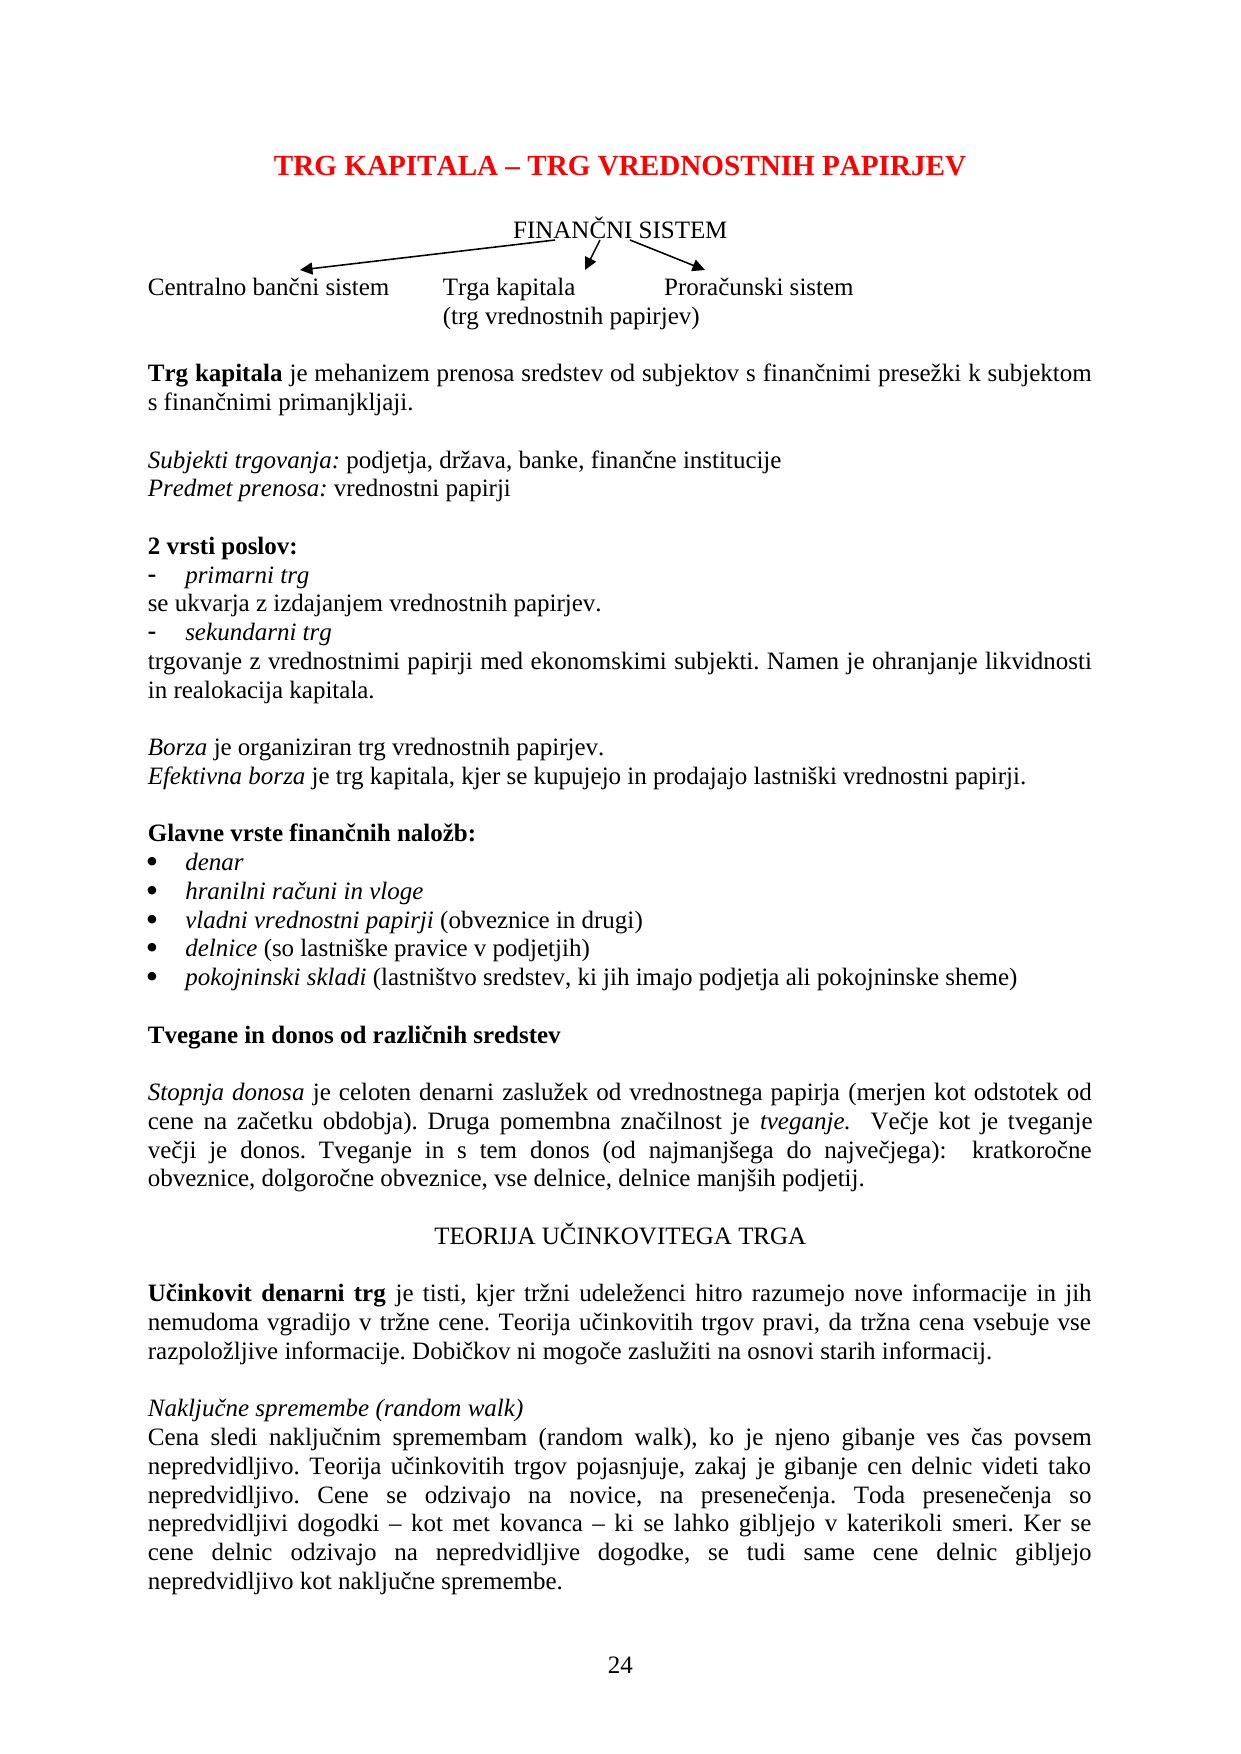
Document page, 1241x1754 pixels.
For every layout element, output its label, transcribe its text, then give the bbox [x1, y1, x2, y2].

list hranilni računi in vloge [148, 876, 1093, 905]
list delnice (so lastniške pravice v podjetjih) [148, 933, 1093, 962]
text Centralno bančni sistem Trga kapitala Proračunski sistem [148, 272, 1093, 301]
list vladni vrednostni papirji (obveznice in drugi) [148, 905, 1093, 933]
text 2 vrsti poslov: [148, 531, 1093, 560]
text Učinkovit denarni trg je tisti, kjer tržni udeleženci hitro razumejo nove informacije in jih nemudoma vgradijo v tržne cene. Teorija učinkovitih trgov pravi, da tržna cena vsebuje vse razpoložljive informacije. Dobičkov ni mogoče zaslužiti na osnovi starih informacij. [148, 1278, 1093, 1365]
text Subjekti trgovanja: podjetja, država, banke, finančne institucije [148, 445, 1093, 473]
text TRG KAPITALA – TRG VREDNOSTNIH PAPIRJEV [148, 148, 1093, 181]
text Cena sledi naključnim spremembam (random walk), ko je njeno gibanje ves čas povsem nepredvidljivo. Teorija učinkovitih trgov pojasnjuje, zakaj je gibanje cen delnic videti tako nepredvidljivo. Cene se odzivajo na novice, na presenečenja. Toda presenečenja so nepredvidljivi dogodki – kot met kovanca – ki se lahko gibljejo v katerikoli smeri. Ker se cene delnic odzivajo na nepredvidljive dogodke, se tudi same cene delnic gibljejo nepredvidljivo kot naključne spremembe. [148, 1422, 1093, 1595]
text (trg vrednostnih papirjev) [148, 301, 1093, 330]
list sekundarni trg [148, 617, 1093, 646]
text se ukvarja z izdajanjem vrednostnih papirjev. [148, 588, 1093, 617]
text Efektivna borza je trg kapitala, kjer se kupujejo in prodajajo lastniški vrednostni papirji. [148, 761, 1093, 790]
text FINANČNI SISTEM [148, 215, 1093, 243]
text trgovanje z vrednostnimi papirji med ekonomskimi subjekti. Namen je ohranjanje likvidnosti in realokacija kapitala. [148, 646, 1093, 703]
text Tvegane in donos od različnih sredstev [148, 1020, 1093, 1048]
text Naključne spremembe (random walk) [148, 1393, 1093, 1422]
text Trg kapitala je mehanizem prenosa sredstev od subjektov s finančnimi presežki k subjektom s finančnimi primanjkljaji. [148, 358, 1093, 416]
text Stopnja donosa je celoten denarni zaslužek od vrednostnega papirja (merjen kot odstotek od cene na začetku obdobja). Druga pomembna značilnost je tveganje. Večje kot je tveganje večji je donos. Tveganje in s tem donos (od najmanjšega do največjega): kratkoročne obveznice, dolgoročne obveznice, vse delnice, delnice manjših podjetij. [148, 1077, 1093, 1192]
text Borza je organiziran trg vrednostnih papirjev. [148, 732, 1093, 761]
text Predmet prenosa: vrednostni papirji [148, 473, 1093, 502]
list primarni trg [148, 560, 1093, 588]
list denar [148, 847, 1093, 876]
list pokojninski skladi (lastništvo sredstev, ki jih imajo podjetja ali pokojninske sheme) [148, 962, 1093, 991]
text Glavne vrste finančnih naložb: [148, 818, 1093, 847]
text TEORIJA UČINKOVITEGA TRGA [148, 1221, 1093, 1250]
